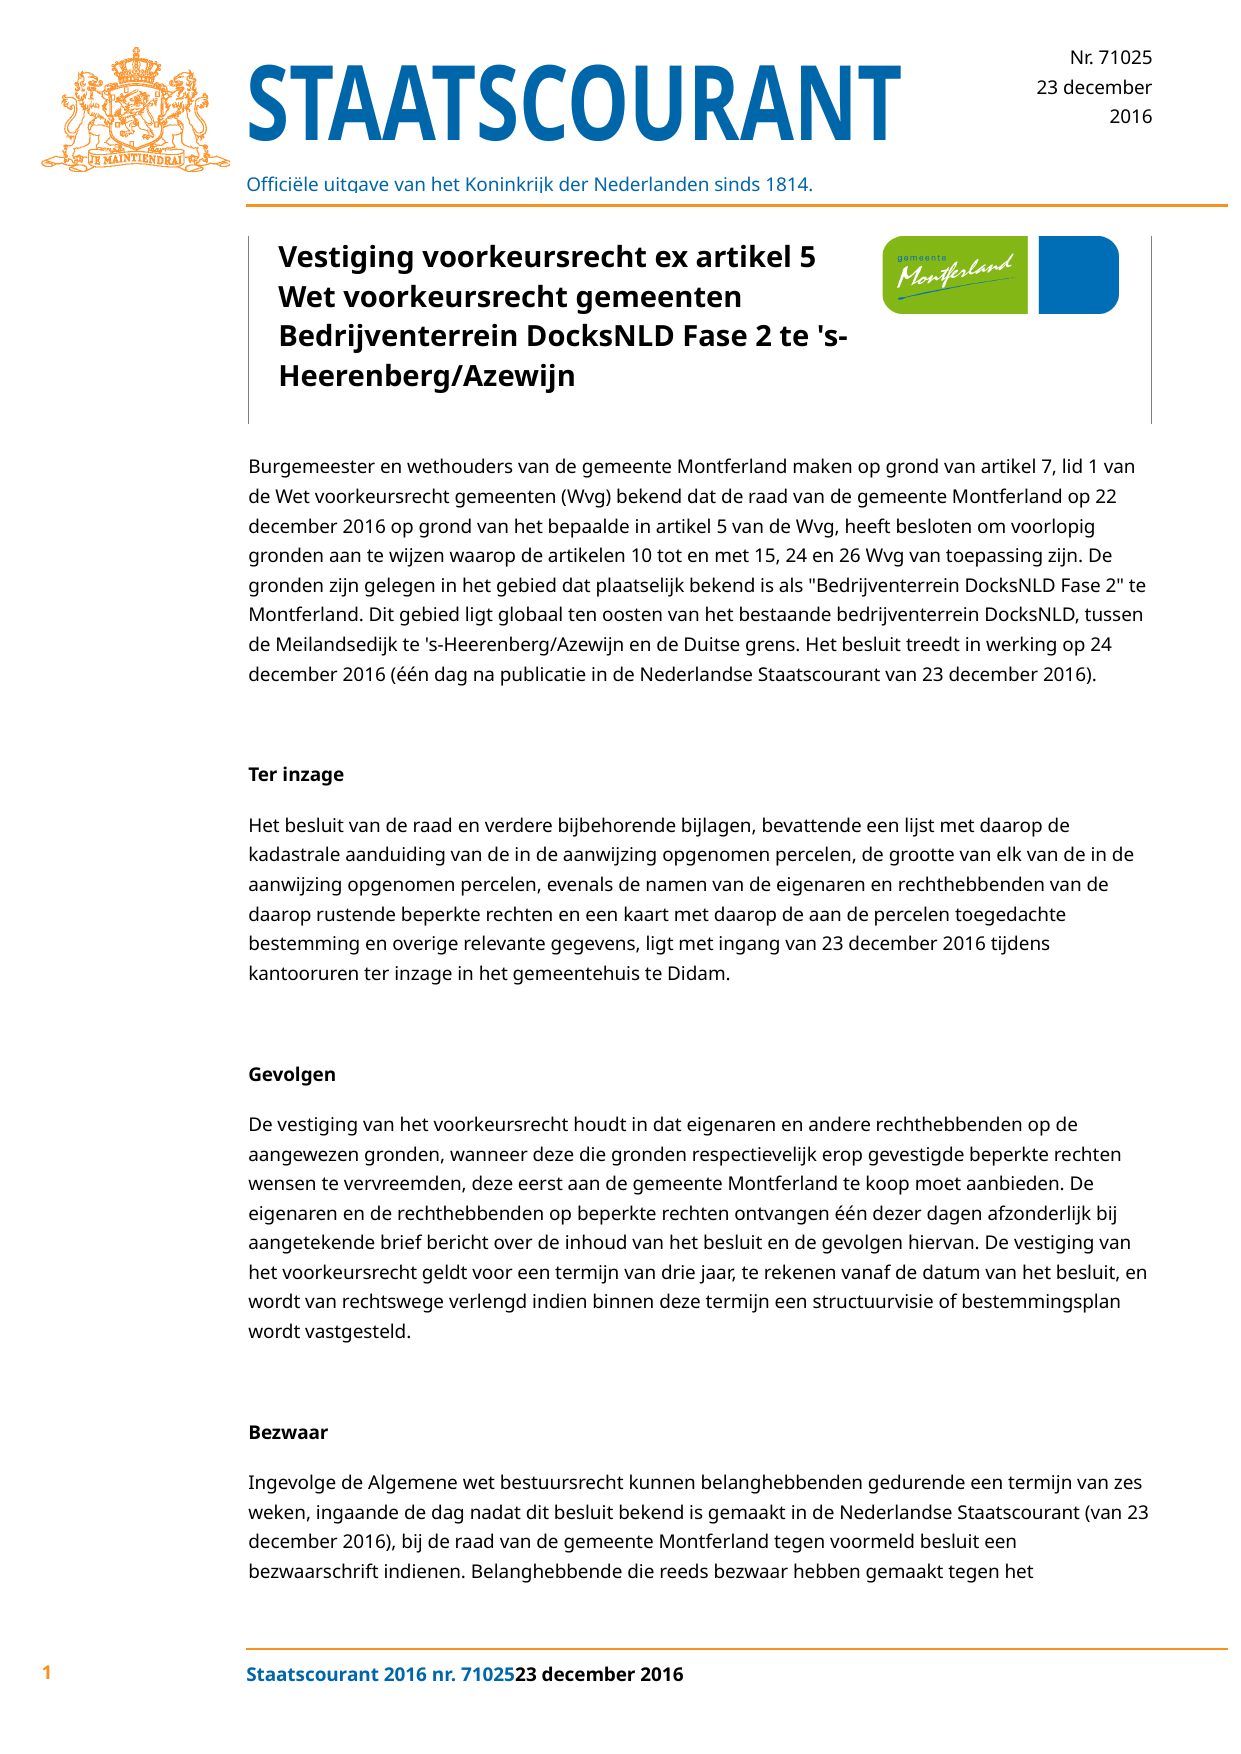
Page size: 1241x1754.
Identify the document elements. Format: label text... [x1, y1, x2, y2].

text De vestiging van het voorkeursrecht houdt in dat eigenaren en andere rechthebbenden op de aangewezen gronden, wanneer deze die gronden respectievelijk erop gevestigde beperkte rechten wensen te vervreemden, deze eerst aan de gemeente Montferland te koop moet aanbieden. De eigenaren en de rechthebbenden op beperkte rechten ontvangen één dezer dagen afzonderlijk bij aangetekende brief bericht over de inhoud van het besluit en de gevolgen hiervan. De vestiging van het voorkeursrecht geldt voor een termijn van drie jaar, te rekenen vanaf de datum van het besluit, en wordt van rechtswege verlengd indien binnen deze termijn een structuurvisie of bestemmingsplan wordt vastgesteld. [248, 1111, 1152, 1344]
text Bezwaar [248, 1419, 1152, 1445]
text Burgemeester en wethouders van de gemeente Montferland maken op grond van artikel 7, lid 1 van de Wet voorkeursrecht gemeenten (Wvg) bekend dat de raad van de gemeente Montferland op 22 december 2016 op grond van het bepaalde in artikel 5 van de Wvg, heeft besloten om voorlopig gronden aan te wijzen waarop de artikelen 10 tot en met 15, 24 en 26 Wvg van toepassing zijn. De gronden zijn gelegen in het gebied dat plaatselijk bekend is als "Bedrijventerrein DocksNLD Fase 2" te Montferland. Dit gebied ligt globaal ten oosten van het bestaande bedrijventerrein DocksNLD, tussen de Meilandsedijk te 's-Heerenberg/Azewijn en de Duitse grens. Het besluit treedt in werking op 24 december 2016 (één dag na publicatie in de Nederlandse Staatscourant van 23 december 2016). [248, 454, 1152, 686]
table_header [850, 236, 1151, 424]
text Gevolgen [248, 1061, 1152, 1086]
text Het besluit van de raad en verdere bijbehorende bijlagen, bevattende een lijst met daarop de kadastrale aanduiding van de in de aanwijzing opgenomen percelen, de grootte van elk van de in de aanwijzing opgenomen percelen, evenals de namen van de eigenaren en rechthebbenden van de daarop rustende beperkte rechten en een kaart met daarop de aan de percelen toegedachte bestemming en overige relevante gegevens, ligt met ingang van 23 december 2016 tijdens kantooruren ter inzage in het gemeentehuis te Didam. [248, 812, 1152, 986]
picture [882, 236, 1119, 314]
picture [41, 47, 231, 172]
table_header Vestiging voorkeursrecht ex artikel 5 Wet voorkeursrecht gemeenten Bedrijventerrein DocksNLD Fase 2 te 's-Heerenberg/Azewijn [249, 236, 850, 424]
text Ter inzage [248, 762, 1152, 787]
text Ingevolge de Algemene wet bestuursrecht kunnen belanghebbenden gedurende een termijn van zes weken, ingaande de dag nadat dit besluit bekend is gemaakt in de Nederlandse Staatscourant (van 23 december 2016), bij de raad van de gemeente Montferland tegen voormeld besluit een bezwaarschrift indienen. Belanghebbende die reeds bezwaar hebben gemaakt tegen het [248, 1469, 1152, 1584]
